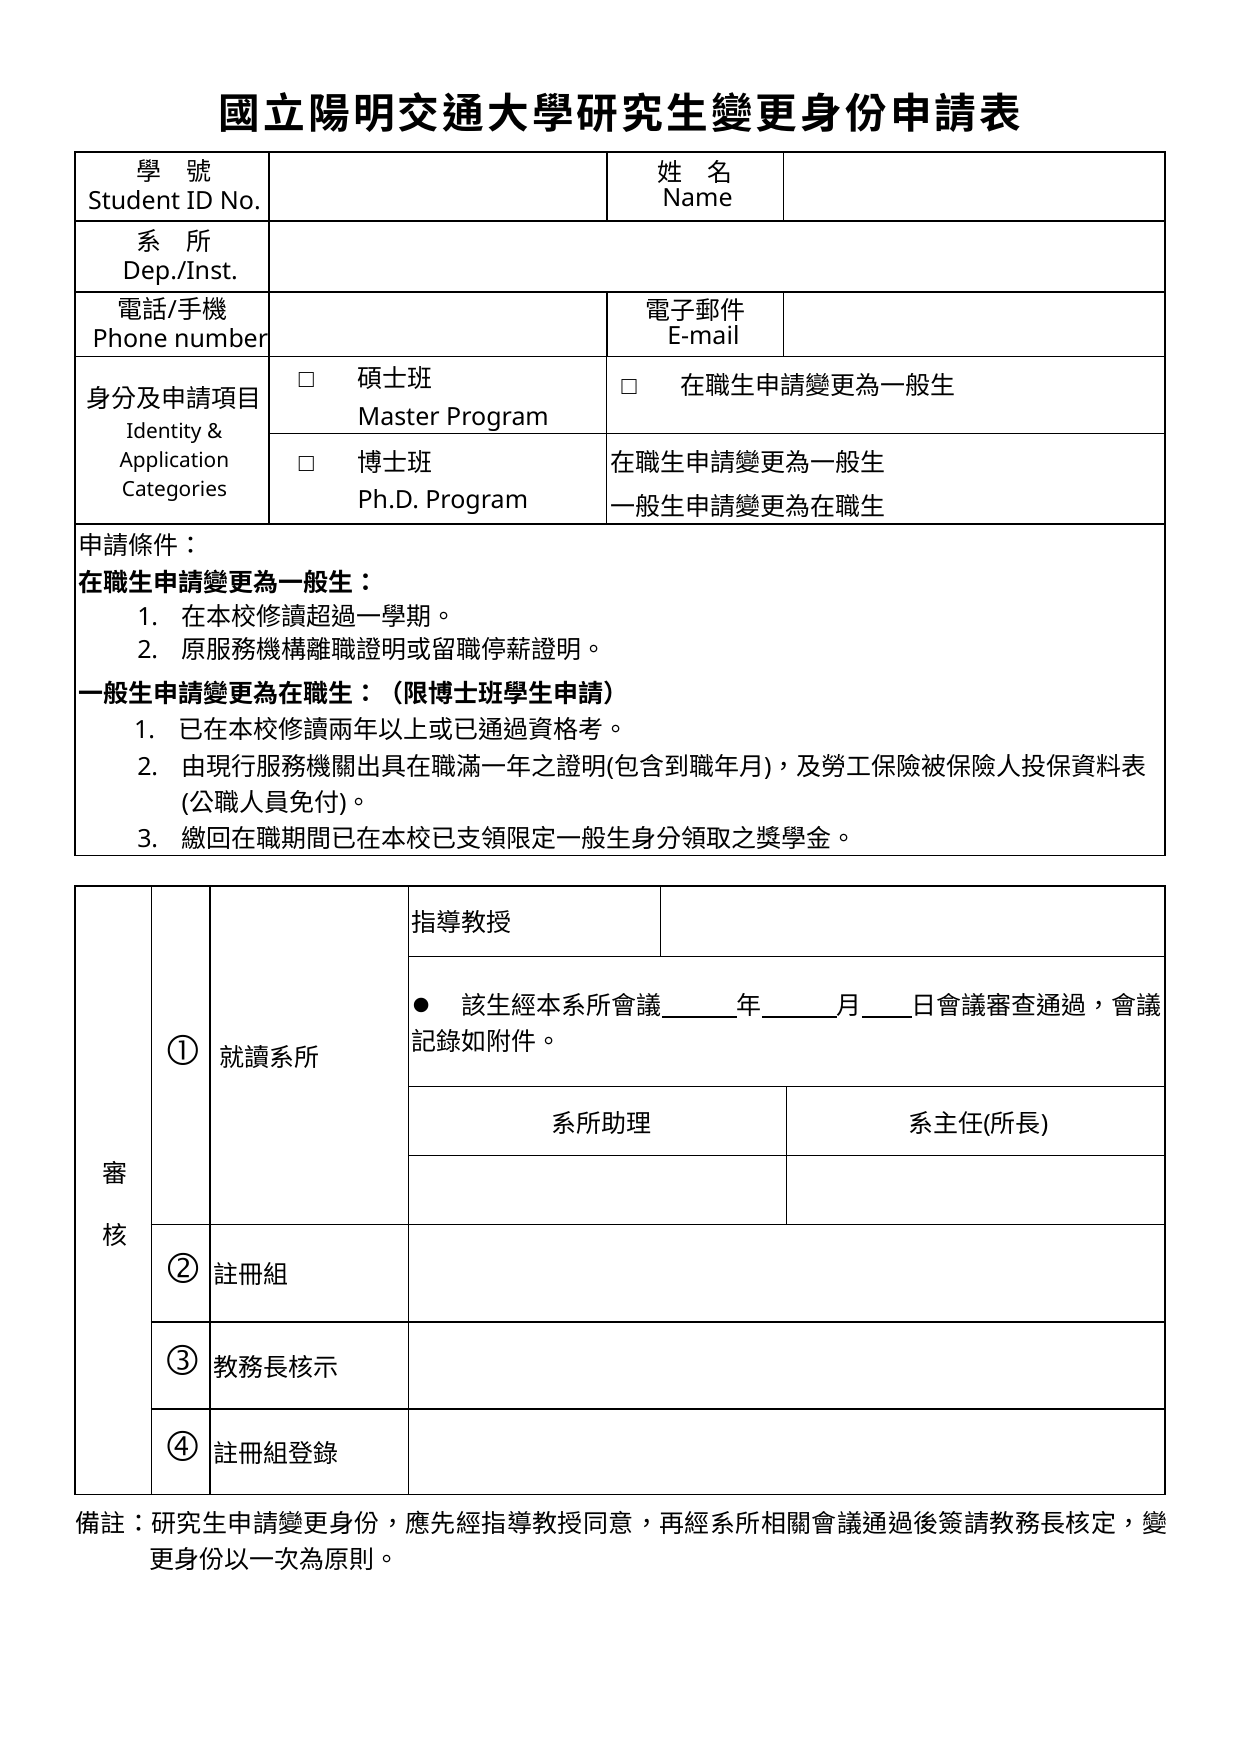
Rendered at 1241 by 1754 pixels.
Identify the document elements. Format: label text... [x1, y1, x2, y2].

table_cell 電話/手機 Phone number [76, 293, 268, 356]
table_cell [787, 1156, 1164, 1224]
table_cell 在職生申請變更為一般生 一般生申請變更為在職生 [607, 434, 1164, 523]
table_header 指導教授 [409, 887, 660, 956]
table_cell [409, 1323, 1164, 1408]
table_cell 系主任(所長) [787, 1087, 1164, 1155]
table_cell [270, 222, 1164, 291]
table_cell 該生經本系所會議 年 月 日會議審查通過，會議記錄如附件。 [409, 957, 1164, 1086]
table_cell [784, 293, 1164, 356]
text 備註：研究生申請變更身份，應先經指導教授同意，再經系所相關會議通過後簽請教務長核定，變更身份以一次為原則。 [75, 1504, 1169, 1576]
table_header [270, 153, 606, 220]
table_cell 系 所 Dep./Inst. [76, 222, 268, 291]
table_cell  [152, 1323, 209, 1408]
table_cell 碩士班 Master Program [270, 357, 606, 432]
table_cell [270, 293, 606, 356]
table_cell 在職生申請變更為一般生 [607, 357, 1164, 432]
table_header 姓 名 Name [608, 153, 783, 220]
table_header 審 核 [76, 887, 151, 1494]
table_cell 申請條件： 在職生申請變更為一般生： 在本校修讀超過一學期。 原服務機構離職證明或留職停薪證明。 一般生申請變更為在職生：（限博士班學生申請） 已在本校修讀兩年以上或已通過資格考。 由現行服務機關出具在職滿一年之證明(包含到職年月)，及勞工保險被保險人投保資料表(公職人員免付)。 繳回在職期間已在本校已支領限定一般生身分領取之獎學金。 [76, 525, 1164, 855]
text 國立陽明交通大學研究生變更身份申請表 [75, 89, 1165, 139]
table_cell 電子郵件 E-mail [608, 293, 783, 356]
table_header [661, 887, 1164, 956]
table_cell  [152, 1410, 209, 1494]
table_cell 教務長核示 [211, 1323, 408, 1408]
table_cell 系所助理 [409, 1087, 786, 1155]
table_cell [409, 1225, 1164, 1321]
table_header 就讀系所 [211, 887, 408, 1224]
table_cell [409, 1410, 1164, 1494]
table_cell 身分及申請項目 Identity & Application Categories [76, 357, 268, 523]
table_cell  [152, 1225, 209, 1321]
table_cell 註冊組 [211, 1225, 408, 1321]
table_header  [152, 887, 209, 1224]
table_cell 註冊組登錄 [211, 1410, 408, 1494]
table_header [784, 153, 1164, 220]
table_header 學 號 Student ID No. [76, 153, 268, 220]
table_cell [409, 1156, 786, 1224]
table_cell 博士班 Ph.D. Program [270, 434, 606, 523]
